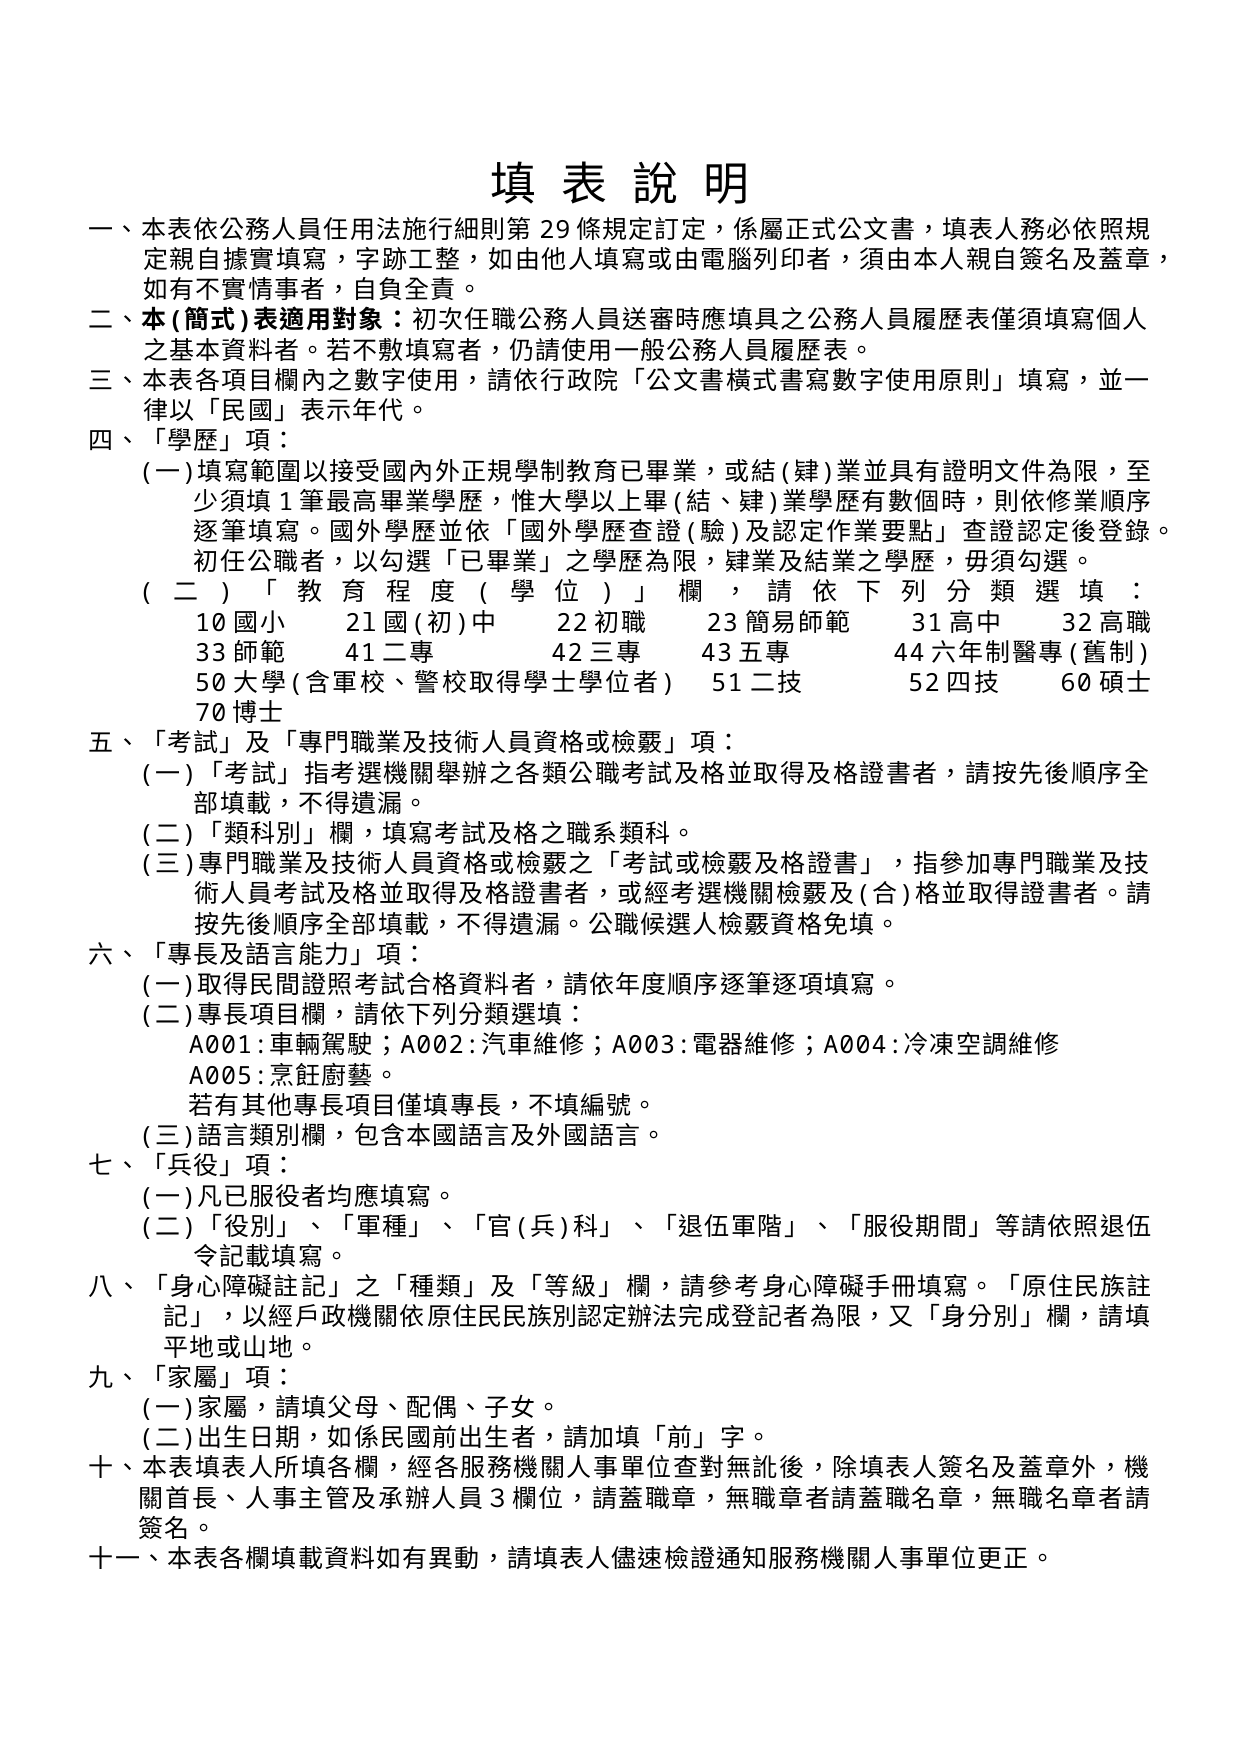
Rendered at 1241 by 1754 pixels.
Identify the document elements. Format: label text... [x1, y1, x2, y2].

text (一)取得民間證照考試合格資料者，請依年度順序逐筆逐項填寫。 [139, 969, 1152, 999]
text 二、本(簡式)表適用對象：初次任職公務人員送審時應填具之公務人員履歷表僅須填寫個人之基本資料者。若不敷填寫者，仍請使用一般公務人員履歷表。 [89, 305, 1152, 365]
text (二)「教育程度(學位)」欄，請依下列分類選填： 10國小 2l國(初)中 22初職 23簡易師範 31高中 32高職 33師範 41二專 42三專 43五專 44六年制醫專(舊制) 50大學(含軍校、警校取得學士學位者) 51二技 52四技 60碩士 70博士 [139, 577, 1152, 728]
text (一)凡已服役者均應填寫。 [139, 1181, 1152, 1211]
text 九、「家屬」項： [89, 1362, 1152, 1392]
text 七、「兵役」項： [89, 1151, 1152, 1181]
text 填 表 說 明 [89, 148, 1152, 214]
text 三、本表各項目欄內之數字使用，請依行政院「公文書橫式書寫數字使用原則」填寫，並一律以「民國」表示年代。 [89, 365, 1152, 426]
text (一)家屬，請填父母、配偶、子女。 [139, 1392, 1152, 1422]
text A005:烹飪廚藝。 [89, 1060, 1152, 1090]
text (二)「類科別」欄，填寫考試及格之職系類科。 [139, 818, 1152, 848]
text 四、「學歷」項： [89, 426, 1152, 456]
text 十一、本表各欄填載資料如有異動，請填表人儘速檢證通知服務機關人事單位更正。 [89, 1543, 1152, 1573]
text 一、本表依公務人員任用法施行細則第29條規定訂定，係屬正式公文書，填表人務必依照規定親自據實填寫，字跡工整，如由他人填寫或由電腦列印者，須由本人親自簽名及蓋章，如有不實情事者，自負全責。 [89, 214, 1152, 305]
text 八、「身心障礙註記」之「種類」及「等級」欄，請參考身心障礙手冊填寫。「原住民族註記」，以經戶政機關依原住民民族別認定辦法完成登記者為限，又「身分別」欄，請填平地或山地。 [89, 1271, 1152, 1362]
text (一)「考試」指考選機關舉辦之各類公職考試及格並取得及格證書者，請按先後順序全部填載，不得遺漏。 [139, 758, 1152, 818]
text (二)「役別」、「軍種」、「官(兵)科」、「退伍軍階」、「服役期間」等請依照退伍令記載填寫。 [139, 1211, 1152, 1271]
text (二)專長項目欄，請依下列分類選填： [139, 999, 1152, 1030]
text (二)出生日期，如係民國前出生者，請加填「前」字。 [139, 1422, 1152, 1453]
text 五、「考試」及「專門職業及技術人員資格或檢覈」項： [89, 728, 1152, 758]
text A001:車輛駕駛；A002:汽車維修；A003:電器維修；A004:冷凍空調維修 [189, 1030, 1152, 1060]
text (三)專門職業及技術人員資格或檢覈之「考試或檢覈及格證書」，指參加專門職業及技術人員考試及格並取得及格證書者，或經考選機關檢覈及(合)格並取得證書者。請按先後順序全部填載，不得遺漏。公職候選人檢覈資格免填。 [139, 848, 1152, 939]
text 若有其他專長項目僅填專長，不填編號。 [89, 1090, 1152, 1120]
text 十、本表填表人所填各欄，經各服務機關人事單位查對無訛後，除填表人簽名及蓋章外，機關首長、人事主管及承辦人員３欄位，請蓋職章，無職章者請蓋職名章，無職名章者請簽名。 [89, 1453, 1152, 1543]
text (三)語言類別欄，包含本國語言及外國語言。 [139, 1120, 1152, 1151]
text 六、「專長及語言能力」項： [89, 939, 1152, 969]
text (一)填寫範圍以接受國內外正規學制教育已畢業，或結(肄)業並具有證明文件為限，至少須填1筆最高畢業學歷，惟大學以上畢(結、肄)業學歷有數個時，則依修業順序逐筆填寫。國外學歷並依「國外學歷查證(驗)及認定作業要點」查證認定後登錄。初任公職者，以勾選「已畢業」之學歷為限，肄業及結業之學歷，毋須勾選。 [139, 456, 1152, 577]
